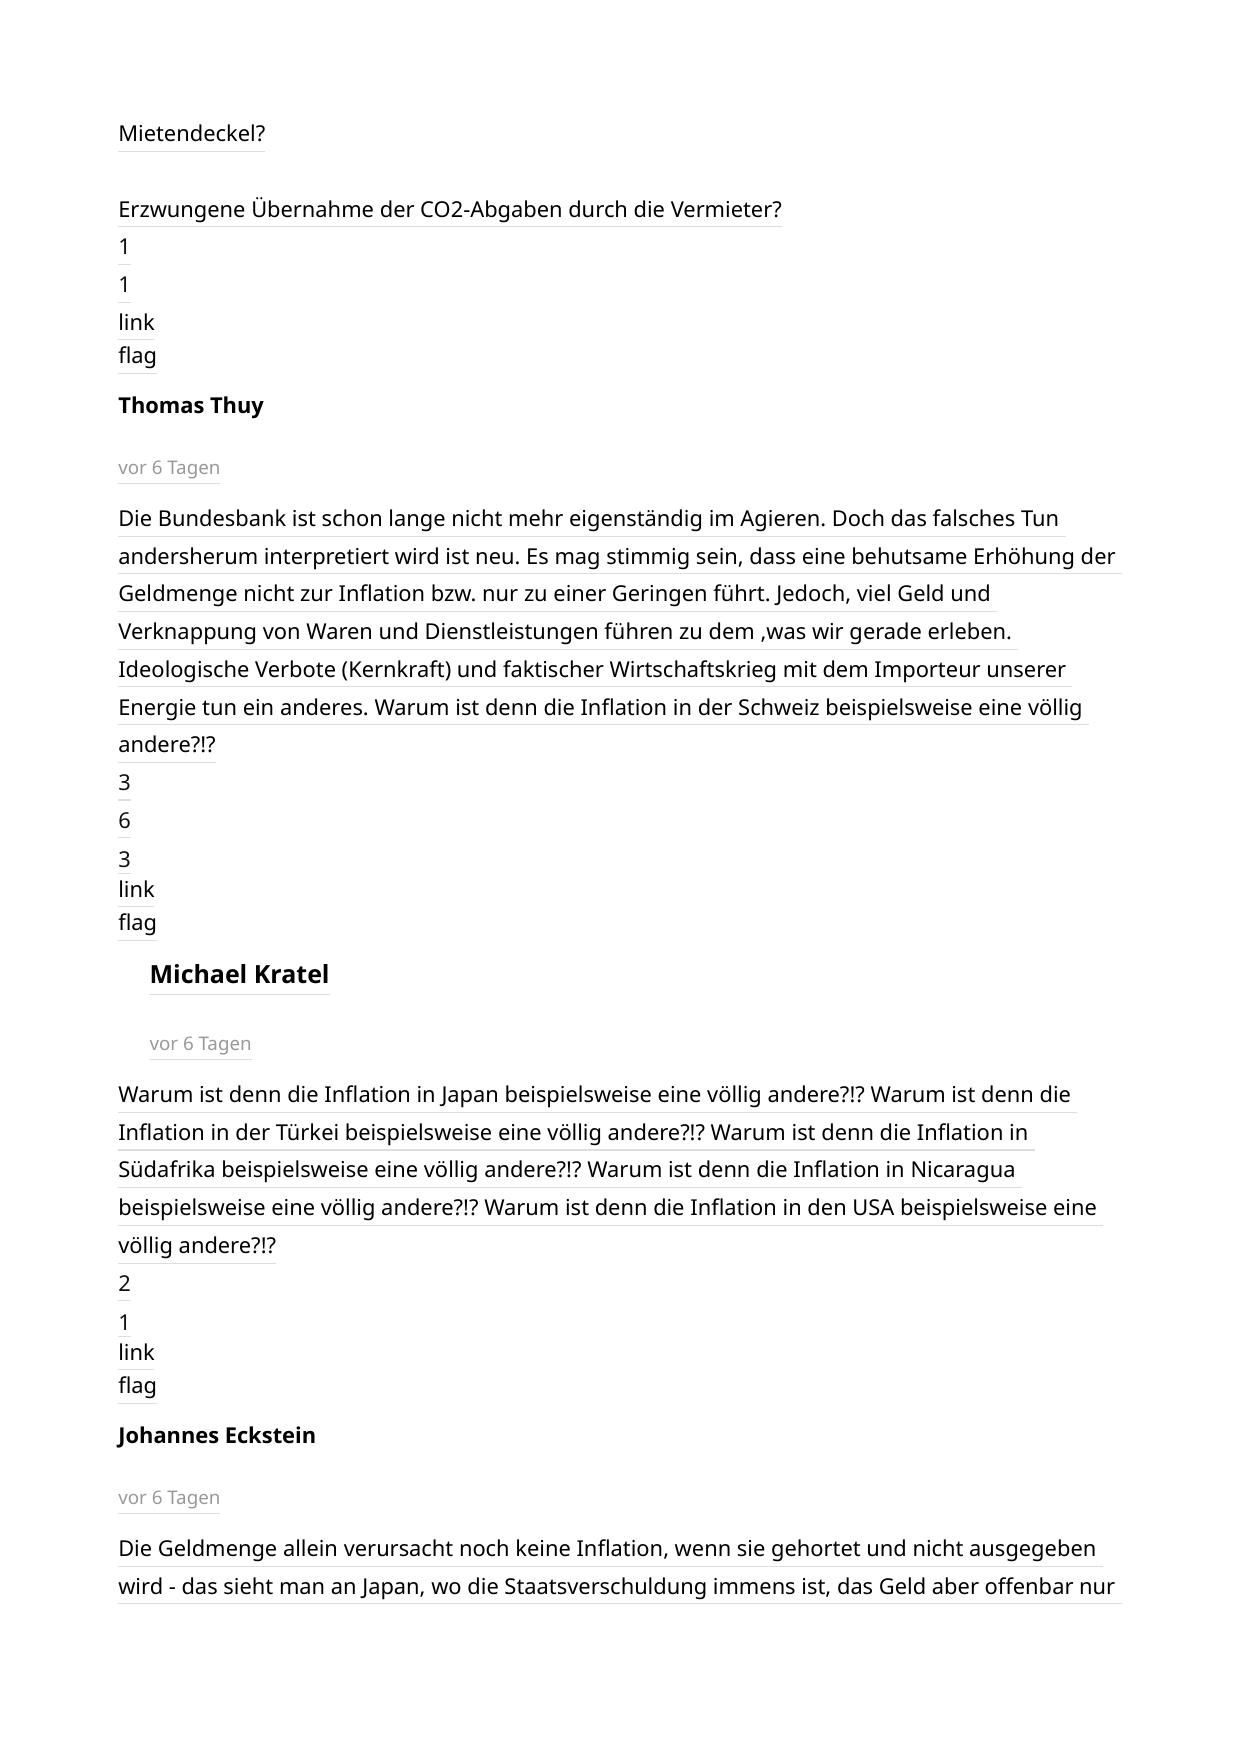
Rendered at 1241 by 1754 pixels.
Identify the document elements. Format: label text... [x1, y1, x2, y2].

text Johannes Eckstein [118, 1420, 1122, 1449]
text Die Bundesbank ist schon lange nicht mehr eigenständig im Agieren. Doch das falsches Tun andersherum interpretiert wird ist neu. Es mag stimmig sein, dass eine behutsame Erhöhung der [118, 503, 1122, 573]
text Die Geldmenge allein verursacht noch keine Inflation, wenn sie gehortet und nicht ausgegeben wird - das sieht man an Japan, wo die Staatsverschuldung immens ist, das Geld aber offenbar nur [118, 1533, 1122, 1603]
text vor 6 Tagen [149, 1031, 1117, 1060]
text 1 [118, 231, 1122, 265]
text 6 [118, 804, 1122, 838]
text flag [118, 340, 1122, 374]
text Geldmenge nicht zur Inflation bzw. nur zu einer Geringen führt. Jedoch, viel Geld und Verknappung von Waren und Dienstleistungen führen zu dem ,was wir gerade erleben. Ideologische Verbote (Kernkraft) und faktischer Wirtschaftskrieg mit dem Importeur unserer Energie tun ein anderes. Warum ist denn die Inflation in der Schweiz beispielsweise eine völlig andere?!? [118, 574, 1122, 763]
text 3 [118, 767, 1122, 801]
text link [118, 1337, 1122, 1370]
text link [118, 307, 1122, 340]
text 3 [118, 842, 1122, 874]
text link [118, 874, 1122, 907]
text flag [118, 907, 1122, 941]
text 1 [118, 269, 1122, 303]
text 2 [118, 1268, 1122, 1301]
text Mietendeckel? Erzwungene Übernahme der CO2-Abgaben durch die Vermieter? [118, 118, 1122, 227]
text vor 6 Tagen [118, 454, 1117, 484]
text flag [118, 1370, 1122, 1404]
text Warum ist denn die Inflation in Japan beispielsweise eine völlig andere?!? Warum ist denn die Inflation in der Türkei beispielsweise eine völlig andere?!? Warum ist denn die Inflation in Südafrika beispielsweise eine völlig andere?!? Warum ist denn die Inflation in Nicaragua beispielsweise eine völlig andere?!? Warum ist denn die Inflation in den USA beispielsweise eine völlig andere?!? [118, 1079, 1122, 1264]
text vor 6 Tagen [118, 1484, 1117, 1514]
text Michael Kratel [149, 957, 1122, 995]
text 1 [118, 1305, 1122, 1337]
text Thomas Thuy [118, 390, 1122, 419]
